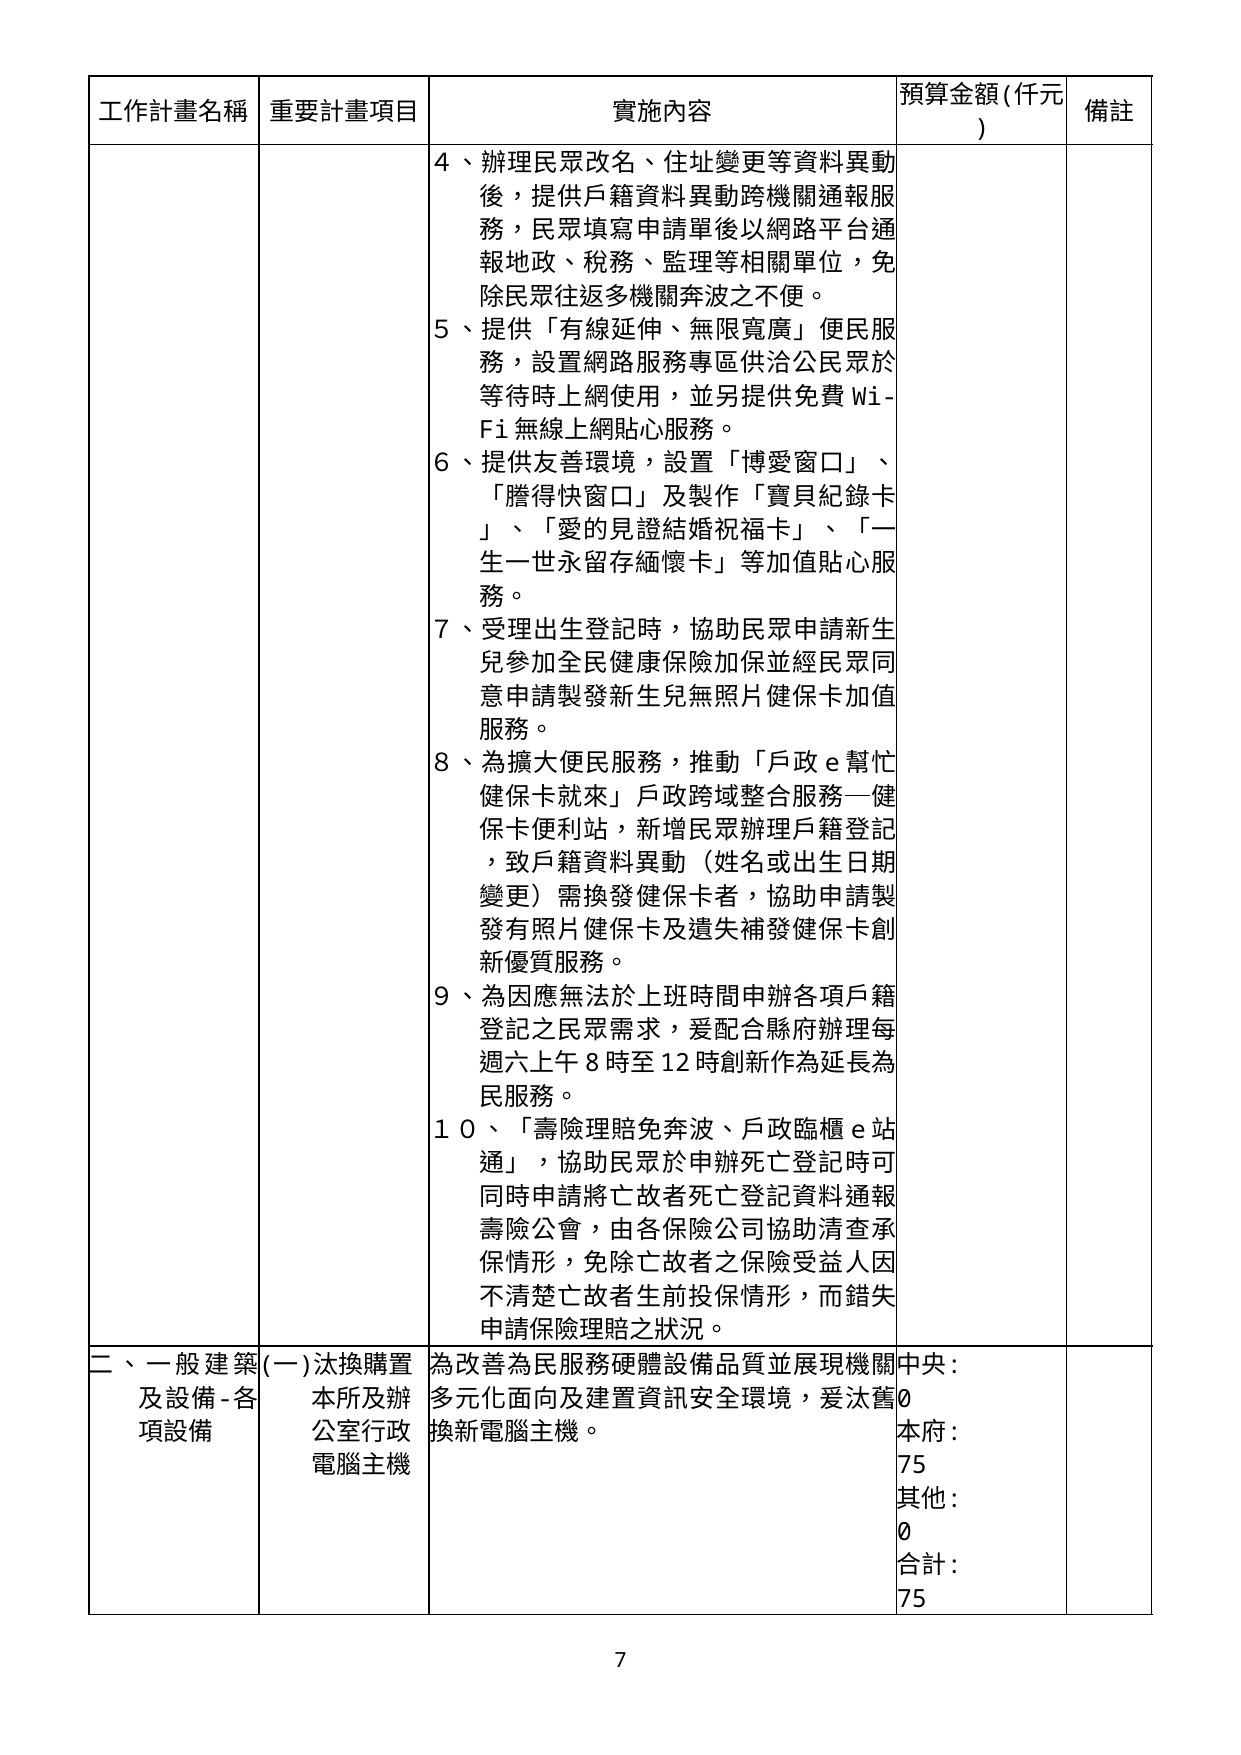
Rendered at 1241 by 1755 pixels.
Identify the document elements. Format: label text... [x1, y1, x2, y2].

table_header 重要計畫項目 [260, 77, 428, 143]
table_cell 二、一般建築及設備-各項設備 [90, 1347, 258, 1614]
table_header 工作計畫名稱 [90, 77, 258, 143]
table_header 備註 [1067, 77, 1151, 143]
table_header 預算金額(仟元) [897, 77, 1066, 143]
table_cell [90, 145, 258, 1345]
table_cell [897, 145, 1066, 1345]
table_cell (一)汰換購置本所及辦公室行政電腦主機 [260, 1347, 428, 1614]
table_cell [1067, 145, 1151, 1345]
table_cell [260, 145, 428, 1345]
table_cell 為改善為民服務硬體設備品質並展現機關多元化面向及建置資訊安全環境，爰汰舊換新電腦主機。 [430, 1347, 896, 1614]
table_cell ４、辦理民眾改名、住址變更等資料異動後，提供戶籍資料異動跨機關通報服務，民眾填寫申請單後以網路平台通報地政、稅務、監理等相關單位，免除民眾往返多機關奔波之不便。 ５、提供「有線延伸、無限寬廣」便民服務，設置網路服務專區供洽公民眾於等待時上網使用，並另提供免費Wi-Fi無線上網貼心服務。 ６、提供友善環境，設置「博愛窗口」、「謄得快窗口」及製作「寶貝紀錄卡」、「愛的見證結婚祝福卡」、「一生一世永留存緬懷卡」等加值貼心服務。 ７、受理出生登記時，協助民眾申請新生兒參加全民健康保險加保並經民眾同意申請製發新生兒無照片健保卡加值服務。 ８、為擴大便民服務，推動「戶政e幫忙健保卡就來」戶政跨域整合服務─健保卡便利站，新增民眾辦理戶籍登記，致戶籍資料異動（姓名或出生日期變更）需換發健保卡者，協助申請製發有照片健保卡及遺失補發健保卡創新優質服務。 ９、為因應無法於上班時間申辦各項戶籍登記之民眾需求，爰配合縣府辦理每週六上午8時至12時創新作為延長為民服務。 １０、「壽險理賠免奔波、戶政臨櫃e站通」，協助民眾於申辦死亡登記時可同時申請將亡故者死亡登記資料通報壽險公會，由各保險公司協助清查承保情形，免除亡故者之保險受益人因不清楚亡故者生前投保情形，而錯失申請保險理賠之狀況。 [430, 145, 896, 1345]
table_cell 中央: 0 本府: 75 其他: 0 合計: 75 [897, 1347, 1066, 1614]
table_header 實施內容 [430, 77, 896, 143]
table_cell [1067, 1347, 1151, 1614]
